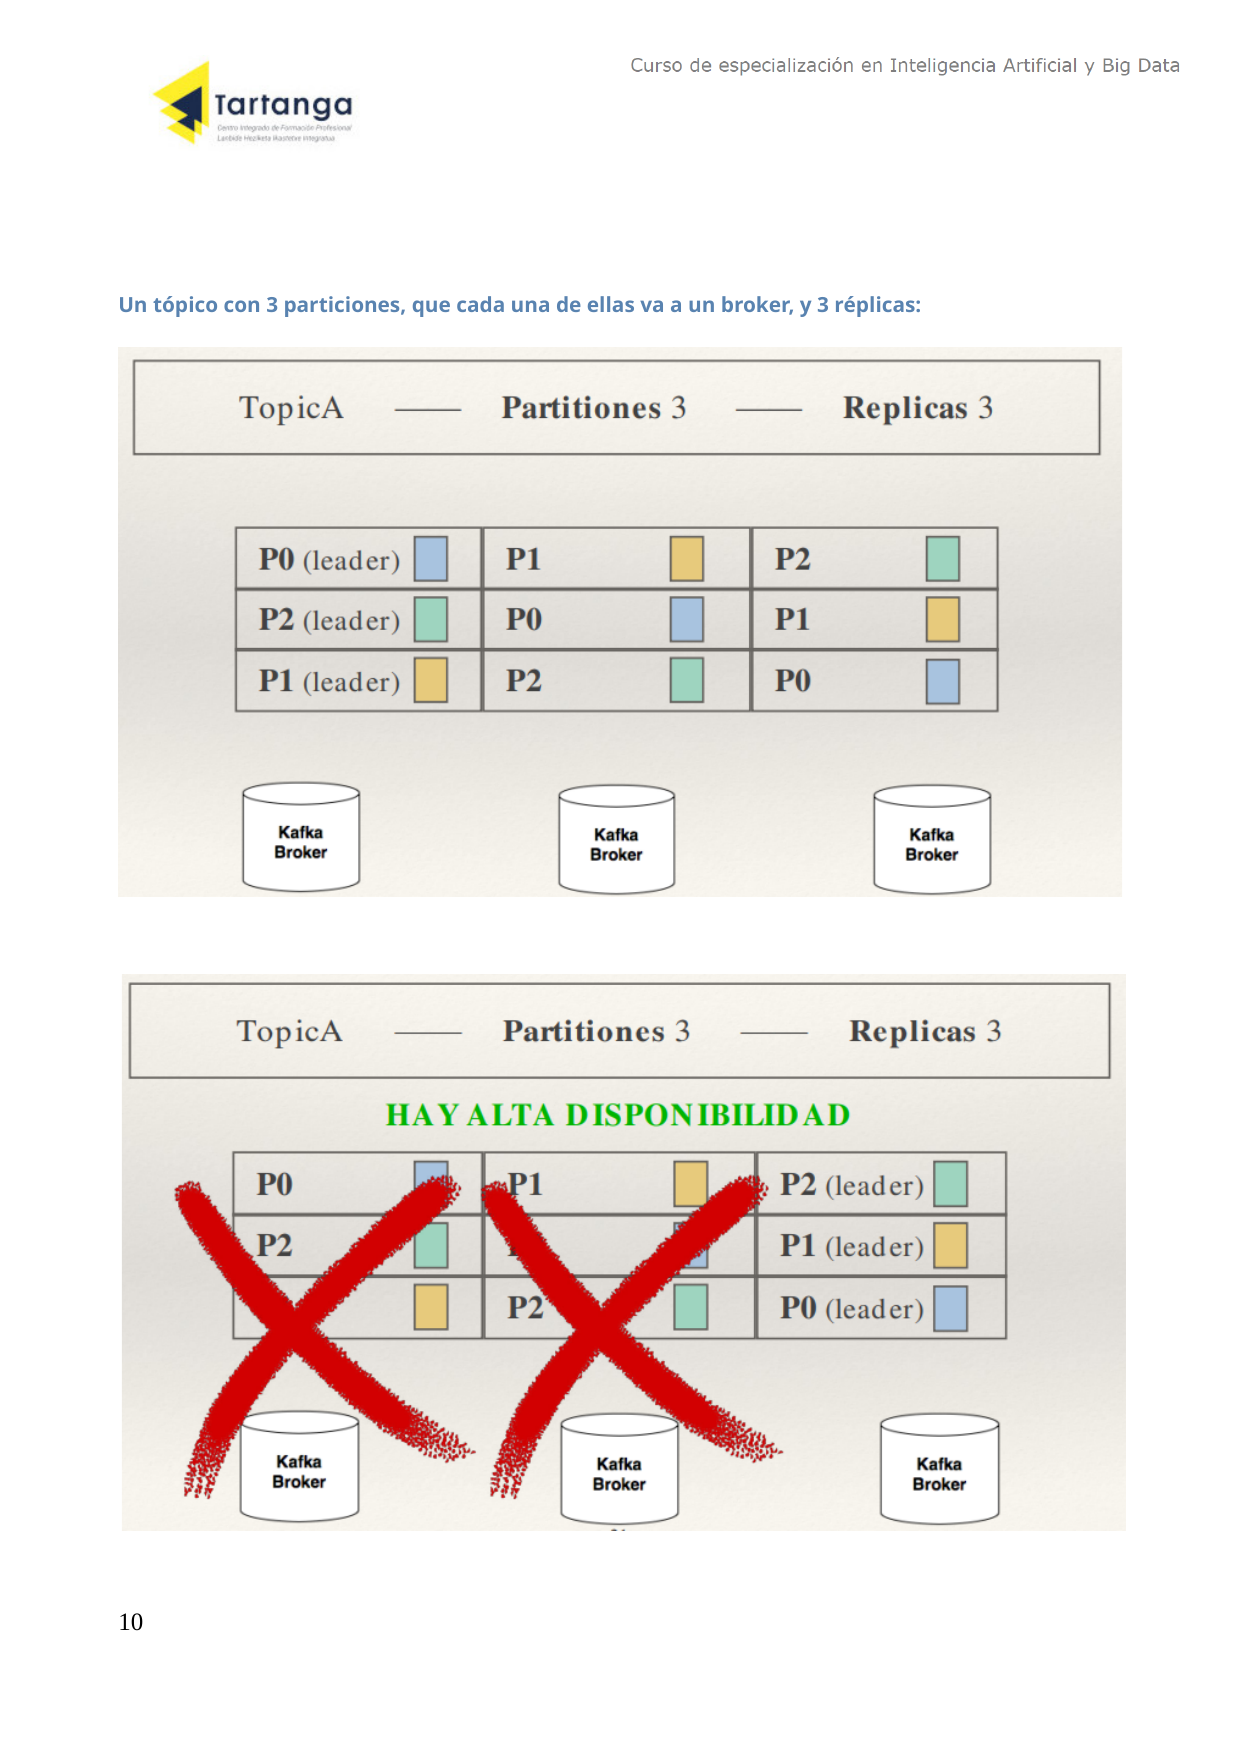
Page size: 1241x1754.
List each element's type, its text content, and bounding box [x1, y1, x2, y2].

picture [625, 52, 1182, 81]
picture [139, 55, 366, 154]
picture [118, 347, 1123, 897]
text Un tópico con 3 particiones, que cada una de ellas va a un broker, y 3 réplicas: [118, 290, 1122, 318]
picture [121, 974, 1126, 1531]
